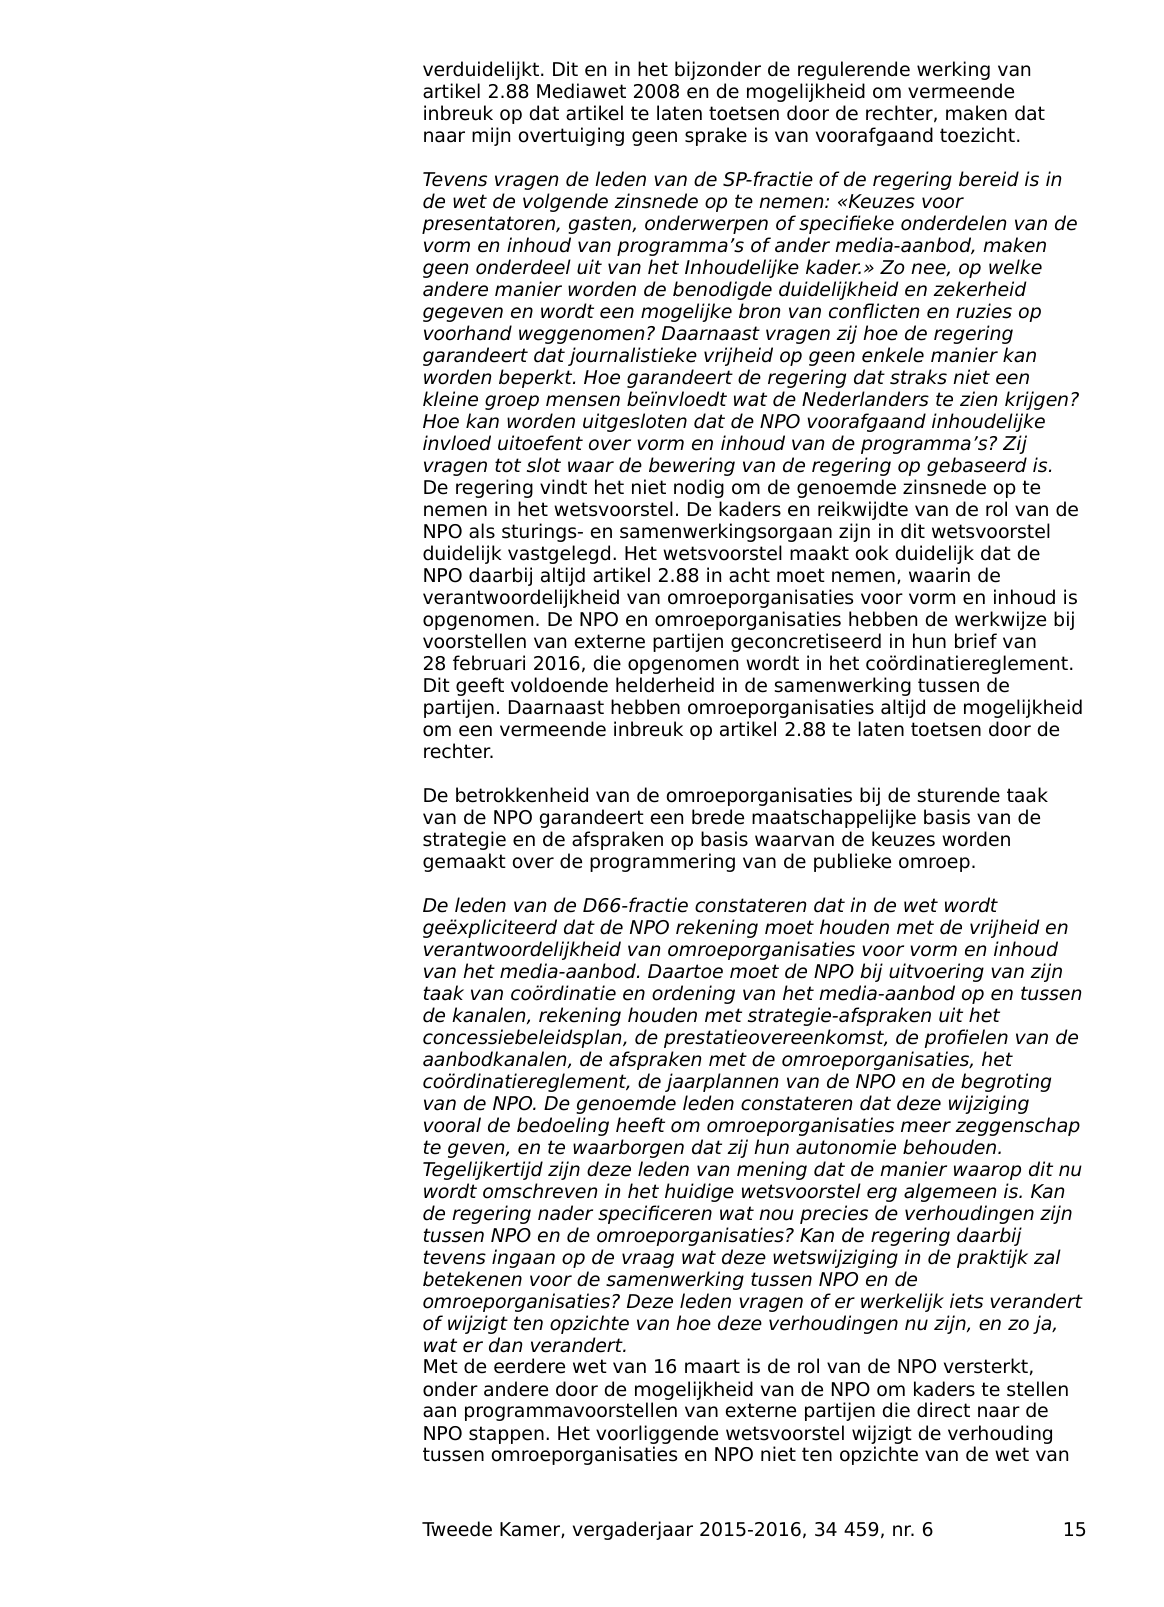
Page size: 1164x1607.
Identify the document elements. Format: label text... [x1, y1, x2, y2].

text Tevens vragen de leden van de SP-fractie of de regering bereid is in de wet de volgende zinsnede op te nemen: «Keuzes voor presentatoren, gasten, onderwerpen of specifieke onderdelen van de vorm en inhoud van programma’s of ander media-aanbod, maken geen onderdeel uit van het Inhoudelijke kader.» Zo nee, op welke andere manier worden de benodigde duidelijkheid en zekerheid gegeven en wordt een mogelijke bron van conflicten en ruzies op voorhand weggenomen? Daarnaast vragen zij hoe de regering garandeert dat journalistieke vrijheid op geen enkele manier kan worden beperkt. Hoe garandeert de regering dat straks niet een kleine groep mensen beïnvloedt wat de Nederlanders te zien krijgen? Hoe kan worden uitgesloten dat de NPO voorafgaand inhoudelijke invloed uitoefent over vorm en inhoud van de programma’s? Zij vragen tot slot waar de bewering van de regering op gebaseerd is. [422, 169, 1087, 477]
text De betrokkenheid van de omroeporganisaties bij de sturende taak van de NPO garandeert een brede maatschappelijke basis van de strategie en de afspraken op basis waarvan de keuzes worden gemaakt over de programmering van de publieke omroep. [422, 785, 1087, 873]
text De leden van de D66-fractie constateren dat in de wet wordt geëxpliciteerd dat de NPO rekening moet houden met de vrijheid en verantwoordelijkheid van omroeporganisaties voor vorm en inhoud van het media-aanbod. Daartoe moet de NPO bij uitvoering van zijn taak van coördinatie en ordening van het media-aanbod op en tussen de kanalen, rekening houden met strategie-afspraken uit het concessiebeleidsplan, de prestatieovereenkomst, de profielen van de aanbodkanalen, de afspraken met de omroeporganisaties, het coördinatiereglement, de jaarplannen van de NPO en de begroting van de NPO. De genoemde leden constateren dat deze wijziging vooral de bedoeling heeft om omroeporganisaties meer zeggenschap te geven, en te waarborgen dat zij hun autonomie behouden. Tegelijkertijd zijn deze leden van mening dat de manier waarop dit nu wordt omschreven in het huidige wetsvoorstel erg algemeen is. Kan de regering nader specificeren wat nou precies de verhoudingen zijn tussen NPO en de omroeporganisaties? Kan de regering daarbij tevens ingaan op de vraag wat deze wetswijziging in de praktijk zal betekenen voor de samenwerking tussen NPO en de omroeporganisaties? Deze leden vragen of er werkelijk iets verandert of wijzigt ten opzichte van hoe deze verhoudingen nu zijn, en zo ja, wat er dan verandert. [422, 895, 1087, 1356]
text verduidelijkt. Dit en in het bijzonder de regulerende werking van artikel 2.88 Mediawet 2008 en de mogelijkheid om vermeende inbreuk op dat artikel te laten toetsen door de rechter, maken dat naar mijn overtuiging geen sprake is van voorafgaand toezicht. [422, 59, 1087, 147]
text De regering vindt het niet nodig om de genoemde zinsnede op te nemen in het wetsvoorstel. De kaders en reikwijdte van de rol van de NPO als sturings- en samenwerkingsorgaan zijn in dit wetsvoorstel duidelijk vastgelegd. Het wetsvoorstel maakt ook duidelijk dat de NPO daarbij altijd artikel 2.88 in acht moet nemen, waarin de verantwoordelijkheid van omroeporganisaties voor vorm en inhoud is opgenomen. De NPO en omroeporganisaties hebben de werkwijze bij voorstellen van externe partijen geconcretiseerd in hun brief van 28 februari 2016, die opgenomen wordt in het coördinatiereglement. Dit geeft voldoende helderheid in de samenwerking tussen de partijen. Daarnaast hebben omroeporganisaties altijd de mogelijkheid om een vermeende inbreuk op artikel 2.88 te laten toetsen door de rechter. [422, 477, 1087, 763]
text Met de eerdere wet van 16 maart is de rol van de NPO versterkt, onder andere door de mogelijkheid van de NPO om kaders te stellen aan programmavoorstellen van externe partijen die direct naar de NPO stappen. Het voorliggende wetsvoorstel wijzigt de verhouding tussen omroeporganisaties en NPO niet ten opzichte van de wet van [422, 1356, 1087, 1466]
